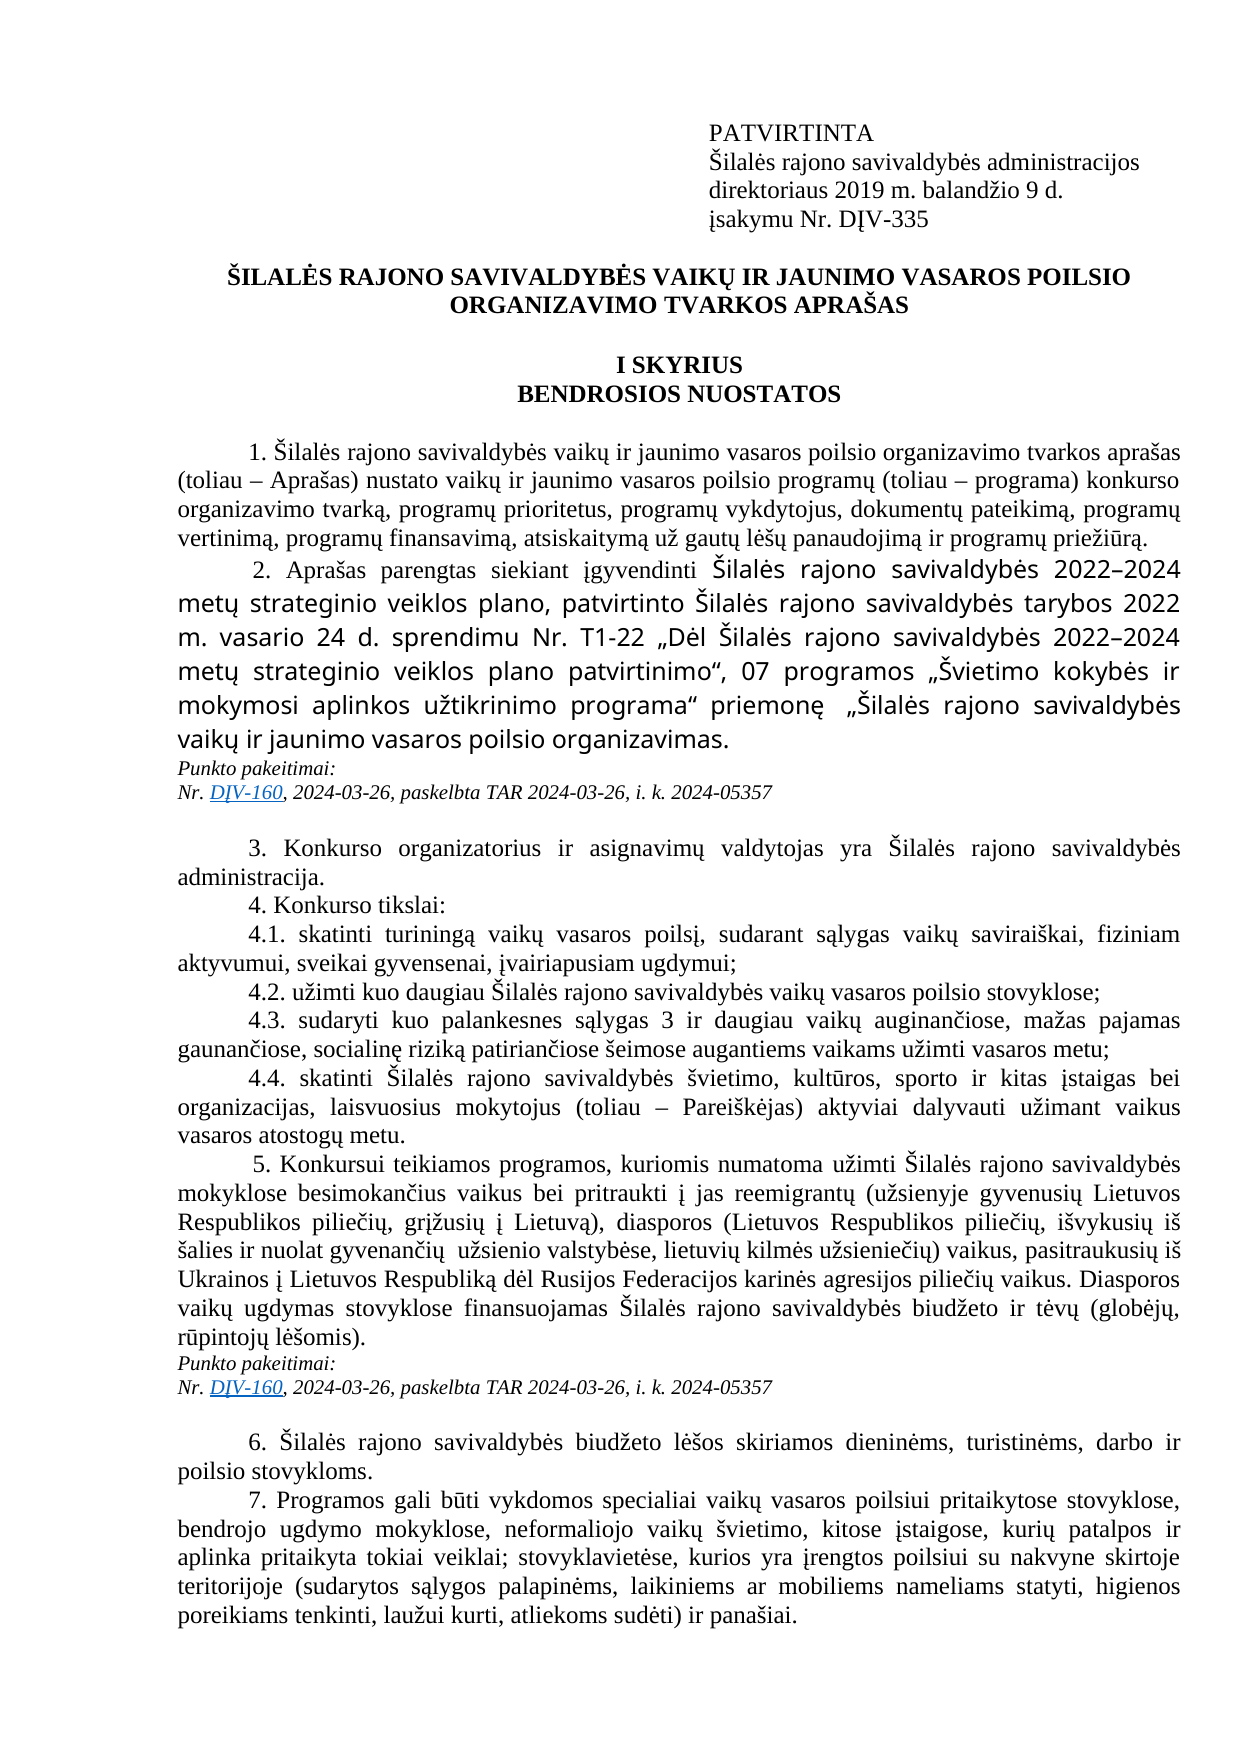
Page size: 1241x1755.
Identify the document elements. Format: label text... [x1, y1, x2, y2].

text Šilalės rajono savivaldybės administracijos [709, 147, 1196, 176]
text 4.2. užimti kuo daugiau Šilalės rajono savivaldybės vaikų vasaros poilsio stovyklose; [177, 977, 1181, 1006]
text įsakymu Nr. DĮV-335 [709, 204, 1181, 233]
text 6. Šilalės rajono savivaldybės biudžeto lėšos skiriamos dieninėms, turistinėms, darbo ir poilsio stovykloms. [177, 1427, 1181, 1485]
text 4.1. skatinti turiningą vaikų vasaros poilsį, sudarant sąlygas vaikų saviraiškai, fiziniam aktyvumui, sveikai gyvensenai, įvairiapusiam ugdymui; [177, 919, 1181, 977]
text 3. Konkurso organizatorius ir asignavimų valdytojas yra Šilalės rajono savivaldybės administracija. [177, 833, 1181, 891]
text ŠILALĖS RAJONO SAVIVALDYBĖS VAIKŲ IR JAUNIMO VASAROS POILSIO ORGANIZAVIMO TVARKOS APRAŠAS [177, 262, 1181, 319]
text PATVIRTINTA [709, 118, 1181, 147]
text Punkto pakeitimai: [177, 1351, 1181, 1374]
text Nr. DĮV-160, 2024-03-26, paskelbta TAR 2024-03-26, i. k. 2024-05357 [177, 780, 1181, 804]
text direktoriaus 2019 m. balandžio 9 d. [709, 176, 1196, 204]
text Punkto pakeitimai: [177, 756, 1181, 780]
text 4.3. sudaryti kuo palankesnes sąlygas 3 ir daugiau vaikų auginančiose, mažas pajamas gaunančiose, socialinę riziką patiriančiose šeimose augantiems vaikams užimti vasaros metu; [177, 1006, 1181, 1063]
text 1. Šilalės rajono savivaldybės vaikų ir jaunimo vasaros poilsio organizavimo tvarkos aprašas (toliau – Aprašas) nustato vaikų ir jaunimo vasaros poilsio programų (toliau – programa) konkurso organizavimo tvarką, programų prioritetus, programų vykdytojus, dokumentų pateikimą, programų vertinimą, programų finansavimą, atsiskaitymą už gautų lėšų panaudojimą ir programų priežiūrą. [177, 437, 1181, 552]
text Nr. DĮV-160, 2024-03-26, paskelbta TAR 2024-03-26, i. k. 2024-05357 [177, 1374, 1181, 1399]
text I SKYRIUS [177, 351, 1181, 379]
text 2. Aprašas parengtas siekiant įgyvendinti Šilalės rajono savivaldybės 2022–2024 metų strateginio veiklos plano, patvirtinto Šilalės rajono savivaldybės tarybos 2022 m. vasario 24 d. sprendimu Nr. T1-22 „Dėl Šilalės rajono savivaldybės 2022–2024 metų strateginio veiklos plano patvirtinimo“, 07 programos „Švietimo kokybės ir mokymosi aplinkos užtikrinimo programa“ priemonę „Šilalės rajono savivaldybės vaikų ir jaunimo vasaros poilsio organizavimas. [177, 552, 1181, 756]
text 5. Konkursui teikiamos programos, kuriomis numatoma užimti Šilalės rajono savivaldybės mokyklose besimokančius vaikus bei pritraukti į jas reemigrantų (užsienyje gyvenusių Lietuvos Respublikos piliečių, grįžusių į Lietuvą), diasporos (Lietuvos Respublikos piliečių, išvykusių iš šalies ir nuolat gyvenančių užsienio valstybėse, lietuvių kilmės užsieniečių) vaikus, pasitraukusių iš Ukrainos į Lietuvos Respubliką dėl Rusijos Federacijos karinės agresijos piliečių vaikus. Diasporos vaikų ugdymas stovyklose finansuojamas Šilalės rajono savivaldybės biudžeto ir tėvų (globėjų, rūpintojų lėšomis). [177, 1149, 1181, 1351]
text 7. Programos gali būti vykdomos specialiai vaikų vasaros poilsiui pritaikytose stovyklose, bendrojo ugdymo mokyklose, neformaliojo vaikų švietimo, kitose įstaigose, kurių patalpos ir aplinka pritaikyta tokiai veiklai; stovyklavietėse, kurios yra įrengtos poilsiui su nakvyne skirtoje teritorijoje (sudarytos sąlygos palapinėms, laikiniems ar mobiliems nameliams statyti, higienos poreikiams tenkinti, laužui kurti, atliekoms sudėti) ir panašiai. [177, 1485, 1181, 1629]
text BENDROSIOS NUOSTATOS [177, 379, 1181, 408]
text 4.4. skatinti Šilalės rajono savivaldybės švietimo, kultūros, sporto ir kitas įstaigas bei organizacijas, laisvuosius mokytojus (toliau – Pareiškėjas) aktyviai dalyvauti užimant vaikus vasaros atostogų metu. [177, 1063, 1181, 1149]
text 4. Konkurso tikslai: [177, 891, 1181, 919]
